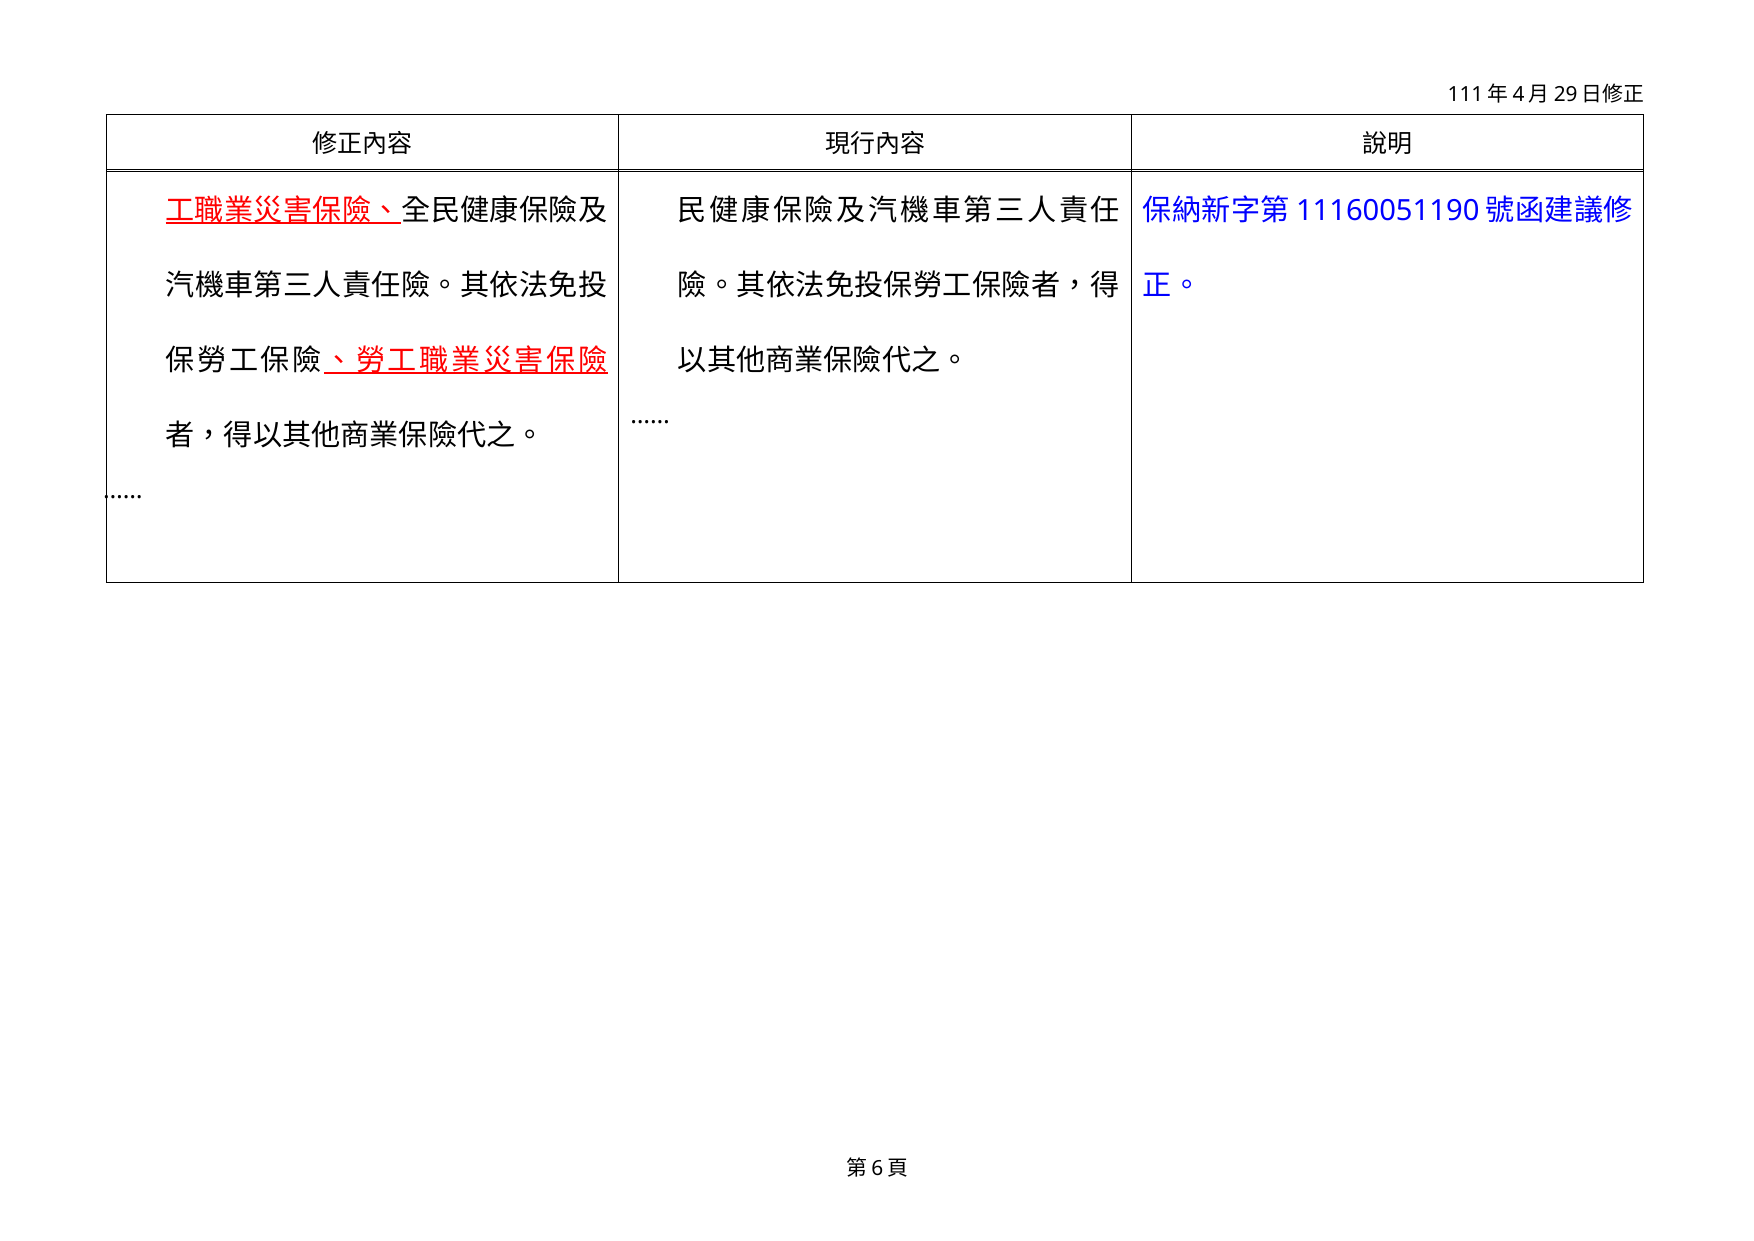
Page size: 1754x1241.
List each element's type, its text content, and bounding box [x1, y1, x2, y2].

table_cell 保納新字第11160051190號函建議修正。 [1132, 172, 1643, 582]
table_cell 第十條 保險 …… (七)廠商應依中華民國法規為其員工及車輛投保勞工保險、就業保險、勞工職業災害保險、全民健康保險及汽機車第三人責任險。其依法免投保勞工保險、勞工職業災害保險者，得以其他商業保險代之。 …… [107, 172, 618, 582]
table_header 現行內容 [619, 115, 1131, 169]
table_header 修正內容 [107, 115, 618, 169]
table_header 說明 [1132, 115, 1643, 169]
table_cell 第十條 保險 …… (七)廠商應依中華民國法規為其員工及車輛投保勞工保險、就業保險、全民健康保險及汽機車第三人責任險。其依法免投保勞工保險者，得以其他商業保險代之。 …… [619, 172, 1131, 582]
